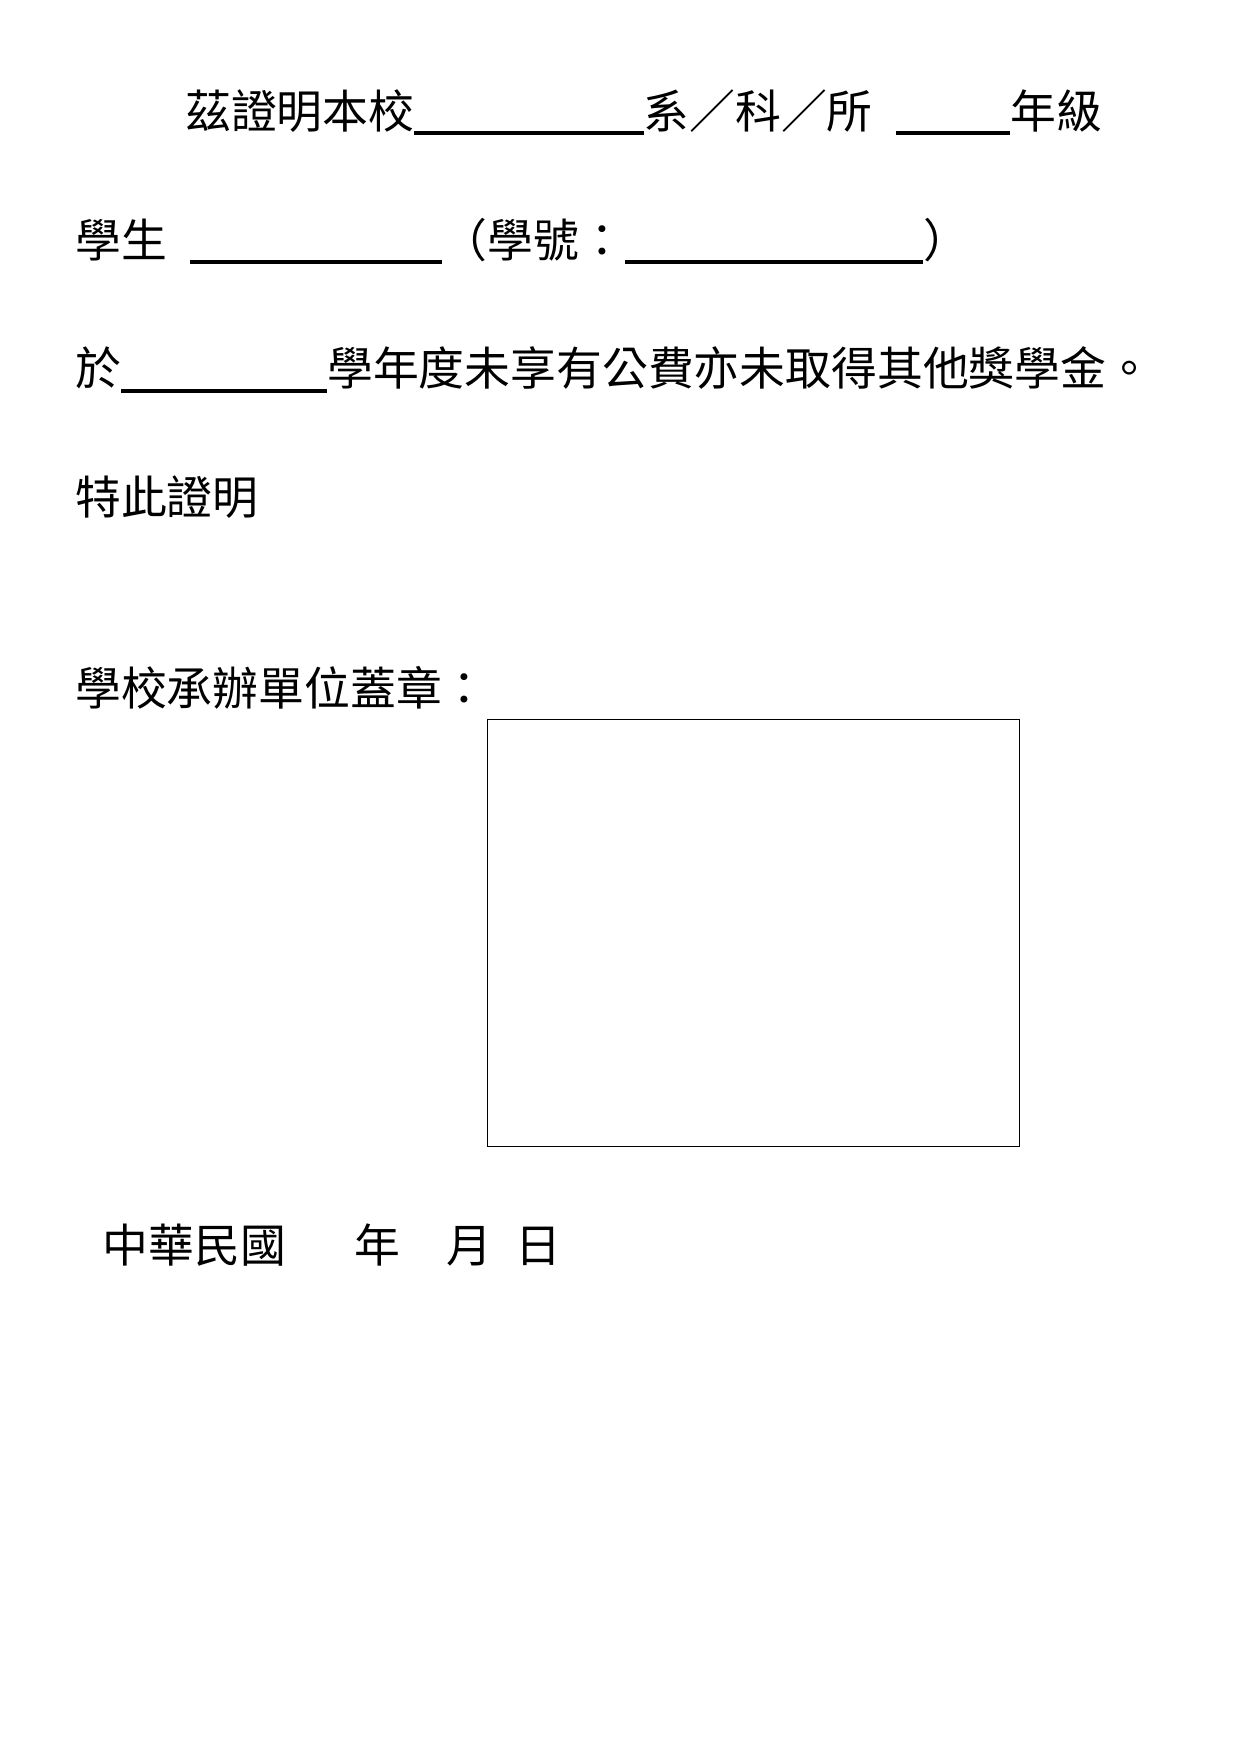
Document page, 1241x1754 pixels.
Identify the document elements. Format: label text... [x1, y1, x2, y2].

text 特此證明 [75, 461, 1165, 528]
text 學校承辦單位蓋章： [75, 653, 1165, 719]
text 中華民國 年 月 日 [75, 1209, 1165, 1276]
text 於 學年度未享有公費亦未取得其他獎學金。 [75, 333, 1165, 399]
text 學生 （學號： ） [75, 204, 1165, 270]
table_header [488, 720, 1019, 1146]
text 茲證明本校 系／科／所 年級 [75, 75, 1165, 142]
